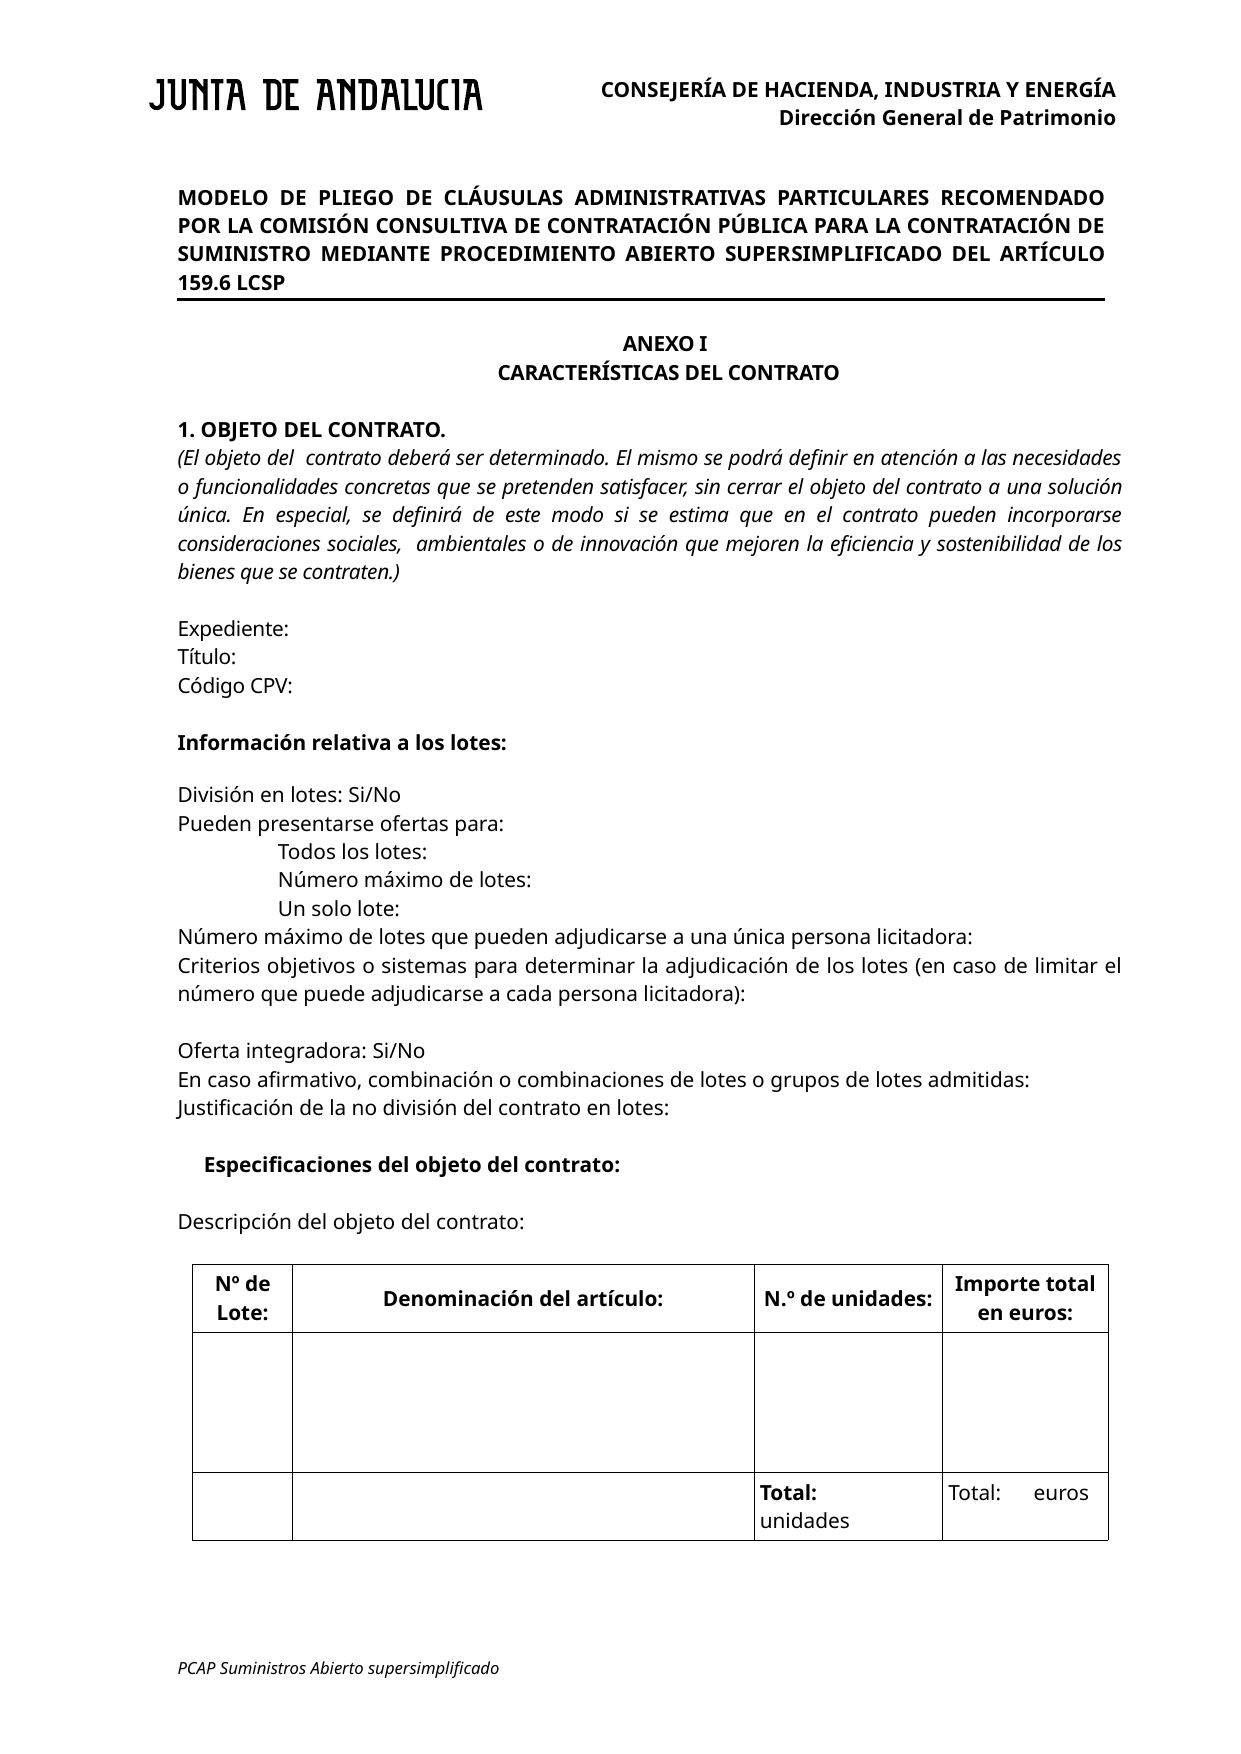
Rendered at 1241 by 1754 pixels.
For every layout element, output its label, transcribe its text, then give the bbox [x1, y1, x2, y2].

text 1. OBJETO DEL CONTRATO. [177, 415, 1123, 443]
text Información relativa a los lotes: [177, 728, 1123, 756]
text En caso afirmativo, combinación o combinaciones de lotes o grupos de lotes admitidas: [177, 1065, 1123, 1093]
text CARACTERÍSTICAS DEL CONTRATO [136, 358, 1123, 386]
table_cell Total: unidades [755, 1473, 942, 1540]
text Expediente: [177, 614, 1123, 642]
table_cell [755, 1333, 942, 1472]
text Un solo lote: [278, 894, 1123, 922]
table_cell [193, 1333, 292, 1472]
table_cell Total: euros [943, 1473, 1108, 1540]
text Número máximo de lotes: [278, 866, 1123, 894]
table_header Denominación del artículo: [293, 1265, 754, 1332]
text Oferta integradora: Si/No [177, 1036, 1123, 1065]
text Descripción del objeto del contrato: [177, 1207, 1123, 1235]
table_cell [293, 1473, 754, 1540]
table_cell [193, 1473, 292, 1540]
text Pueden presentarse ofertas para: [177, 809, 1123, 837]
text Todos los lotes: [278, 837, 1123, 866]
text Código CPV: [177, 671, 1123, 699]
text MODELO DE PLIEGO DE CLÁUSULAS ADMINISTRATIVAS PARTICULARES RECOMENDADO POR LA COMISIÓN CONSULTIVA DE CONTRATACIÓN PÚBLICA PARA LA CONTRATACIÓN DE SUMINISTRO MEDIANTE PROCEDIMIENTO ABIERTO SUPERSIMPLIFICADO DEL ARTÍCULO 159.6 LCSP [177, 183, 1105, 298]
text ANEXO I [207, 329, 1123, 358]
text Título: [177, 642, 1123, 671]
table_header Importe total en euros: [943, 1265, 1108, 1332]
text (El objeto del contrato deberá ser determinado. El mismo se podrá definir en atención a las necesidades o funcionalidades concretas que se pretenden satisfacer, sin cerrar el objeto del contrato a una solución única. En especial, se definirá de este modo si se estima que en el contrato pueden incorporarse consideraciones sociales, ambientales o de innovación que mejoren la eficiencia y sostenibilidad de los bienes que se contraten.) [177, 443, 1123, 586]
table_cell [943, 1333, 1108, 1472]
text División en lotes: Si/No [177, 780, 1123, 809]
text Número máximo de lotes que pueden adjudicarse a una única persona licitadora: [177, 922, 1123, 951]
table_header N.º de unidades: [755, 1265, 942, 1332]
text Especificaciones del objeto del contrato: [204, 1150, 1123, 1178]
text Criterios objetivos o sistemas para determinar la adjudicación de los lotes (en caso de limitar el número que puede adjudicarse a cada persona licitadora): [177, 951, 1123, 1008]
text Justificación de la no división del contrato en lotes: [177, 1093, 1123, 1122]
table_header Nº de Lote: [193, 1265, 292, 1332]
table_cell [293, 1333, 754, 1472]
